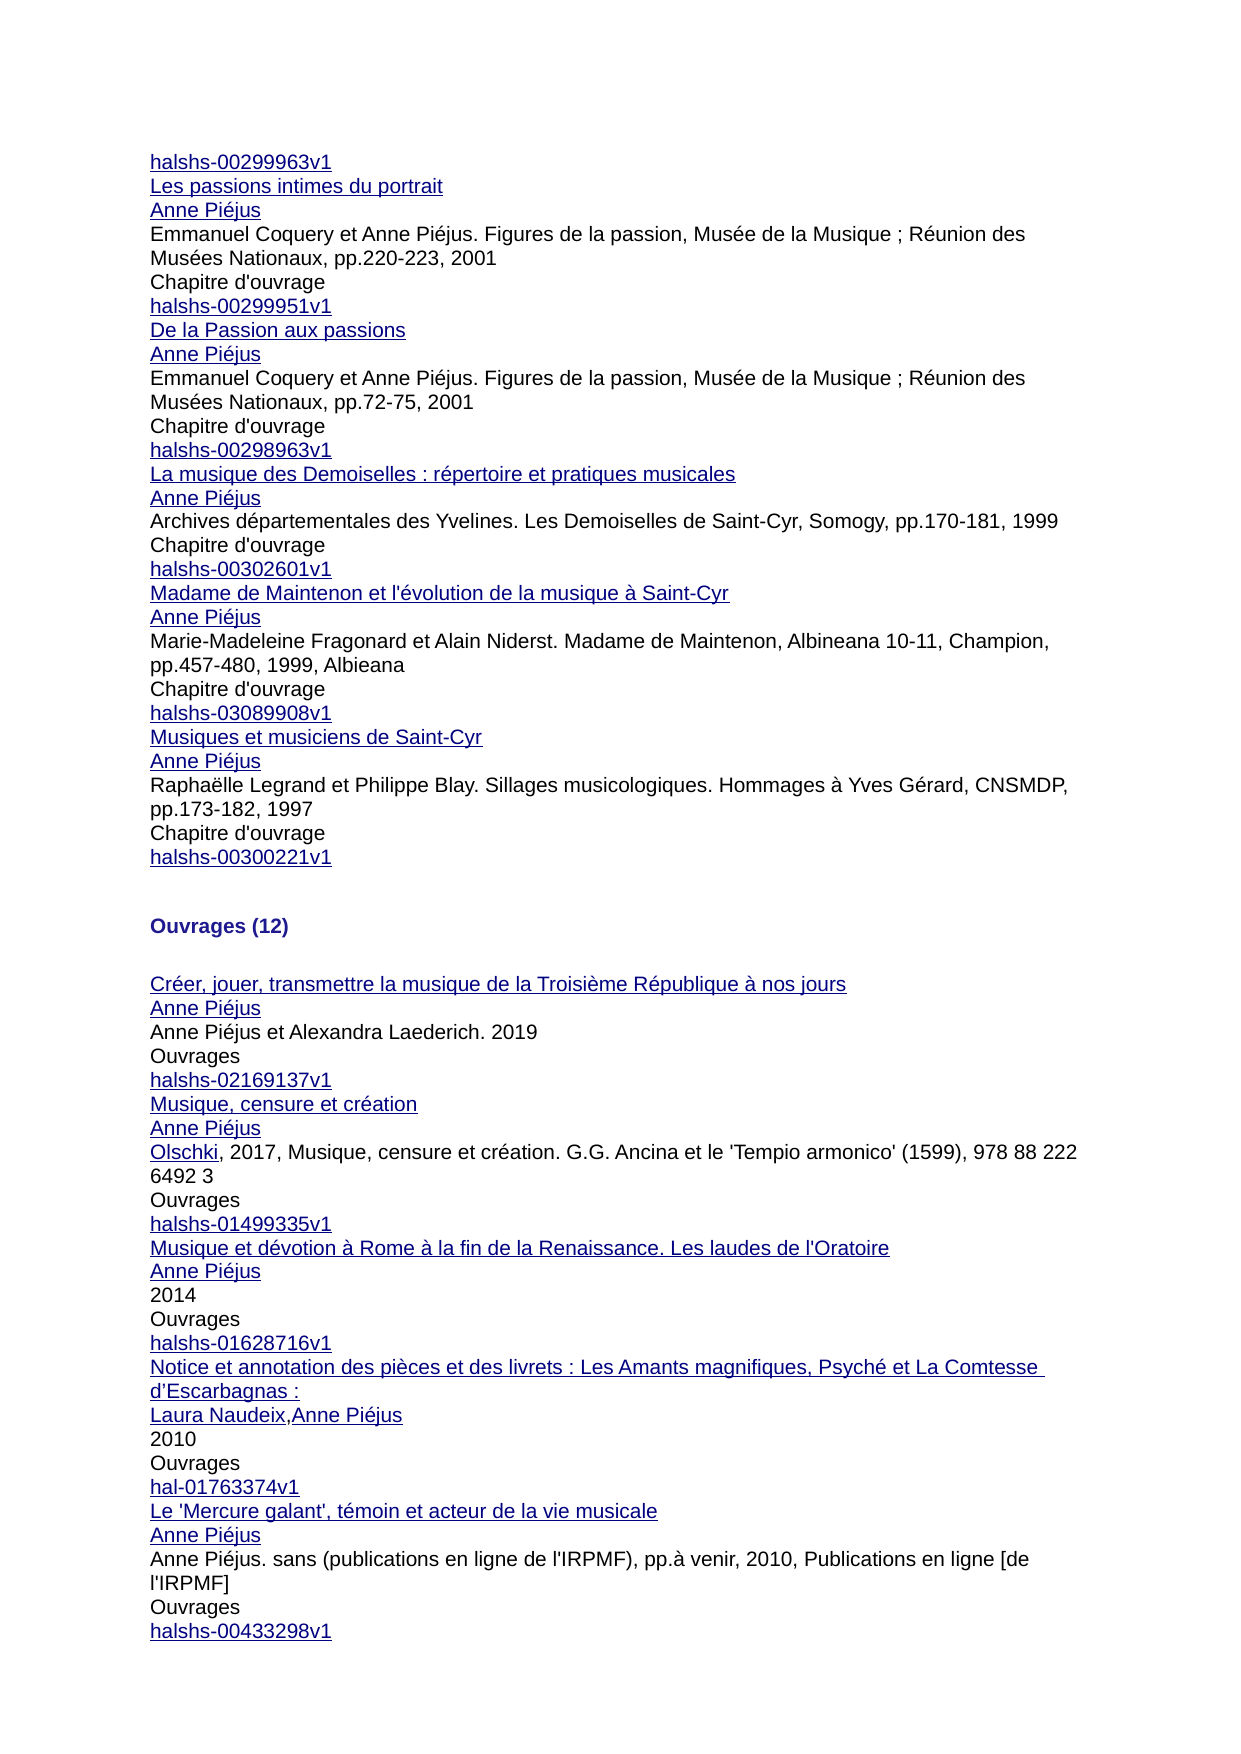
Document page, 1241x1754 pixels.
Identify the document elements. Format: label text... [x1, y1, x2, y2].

table_cell Les passions intimes du portrait Anne Piéjus Emmanuel Coquery et Anne Piéjus. Figures de la passion, Musée de la Musique ; Réunion des Musées Nationaux, pp.220-223, 2001 Chapitre d'ouvrage halshs-00299951v1 [150, 174, 1090, 318]
table_header Créer, jouer, transmettre la musique de la Troisième République à nos jours Anne Piéjus Anne Piéjus et Alexandra Laederich. 2019 Ouvrages halshs-02169137v1 [150, 972, 1090, 1092]
table_cell Musique et dévotion à Rome à la fin de la Renaissance. Les laudes de l'Oratoire Anne Piéjus 2014 Ouvrages halshs-01628716v1 [150, 1235, 1090, 1355]
table_cell La musique des Demoiselles : répertoire et pratiques musicales Anne Piéjus Archives départementales des Yvelines. Les Demoiselles de Saint-Cyr, Somogy, pp.170-181, 1999 Chapitre d'ouvrage halshs-00302601v1 [150, 461, 1090, 581]
table_cell Madame de Maintenon et l'évolution de la musique à Saint-Cyr Anne Piéjus Marie-Madeleine Fragonard et Alain Niderst. Madame de Maintenon, Albineana 10-11, Champion, pp.457-480, 1999, Albieana Chapitre d'ouvrage halshs-03089908v1 [150, 581, 1090, 725]
subtitle Ouvrages (12) [150, 913, 1090, 937]
table_cell Musique, censure et création Anne Piéjus Olschki, 2017, Musique, censure et création. G.G. Ancina et le 'Tempio armonico' (1599), 978 88 222 6492 3 Ouvrages halshs-01499335v1 [150, 1092, 1090, 1235]
table_cell Le 'Mercure galant', témoin et acteur de la vie musicale Anne Piéjus Anne Piéjus. sans (publications en ligne de l'IRPMF), pp.à venir, 2010, Publications en ligne [de l'IRPMF] Ouvrages halshs-00433298v1 [150, 1499, 1090, 1643]
table_cell Musiques et musiciens de Saint-Cyr Anne Piéjus Raphaëlle Legrand et Philippe Blay. Sillages musicologiques. Hommages à Yves Gérard, CNSMDP, pp.173-182, 1997 Chapitre d'ouvrage halshs-00300221v1 [150, 725, 1090, 869]
table_cell Notice et annotation des pièces et des livrets : Les Amants magnifiques, Psyché et La Comtesse d’Escarbagnas : Laura Naudeix,Anne Piéjus 2010 Ouvrages hal-01763374v1 [150, 1355, 1090, 1499]
table_cell halshs-00299963v1 [150, 150, 1090, 174]
table_cell De la Passion aux passions Anne Piéjus Emmanuel Coquery et Anne Piéjus. Figures de la passion, Musée de la Musique ; Réunion des Musées Nationaux, pp.72-75, 2001 Chapitre d'ouvrage halshs-00298963v1 [150, 318, 1090, 461]
